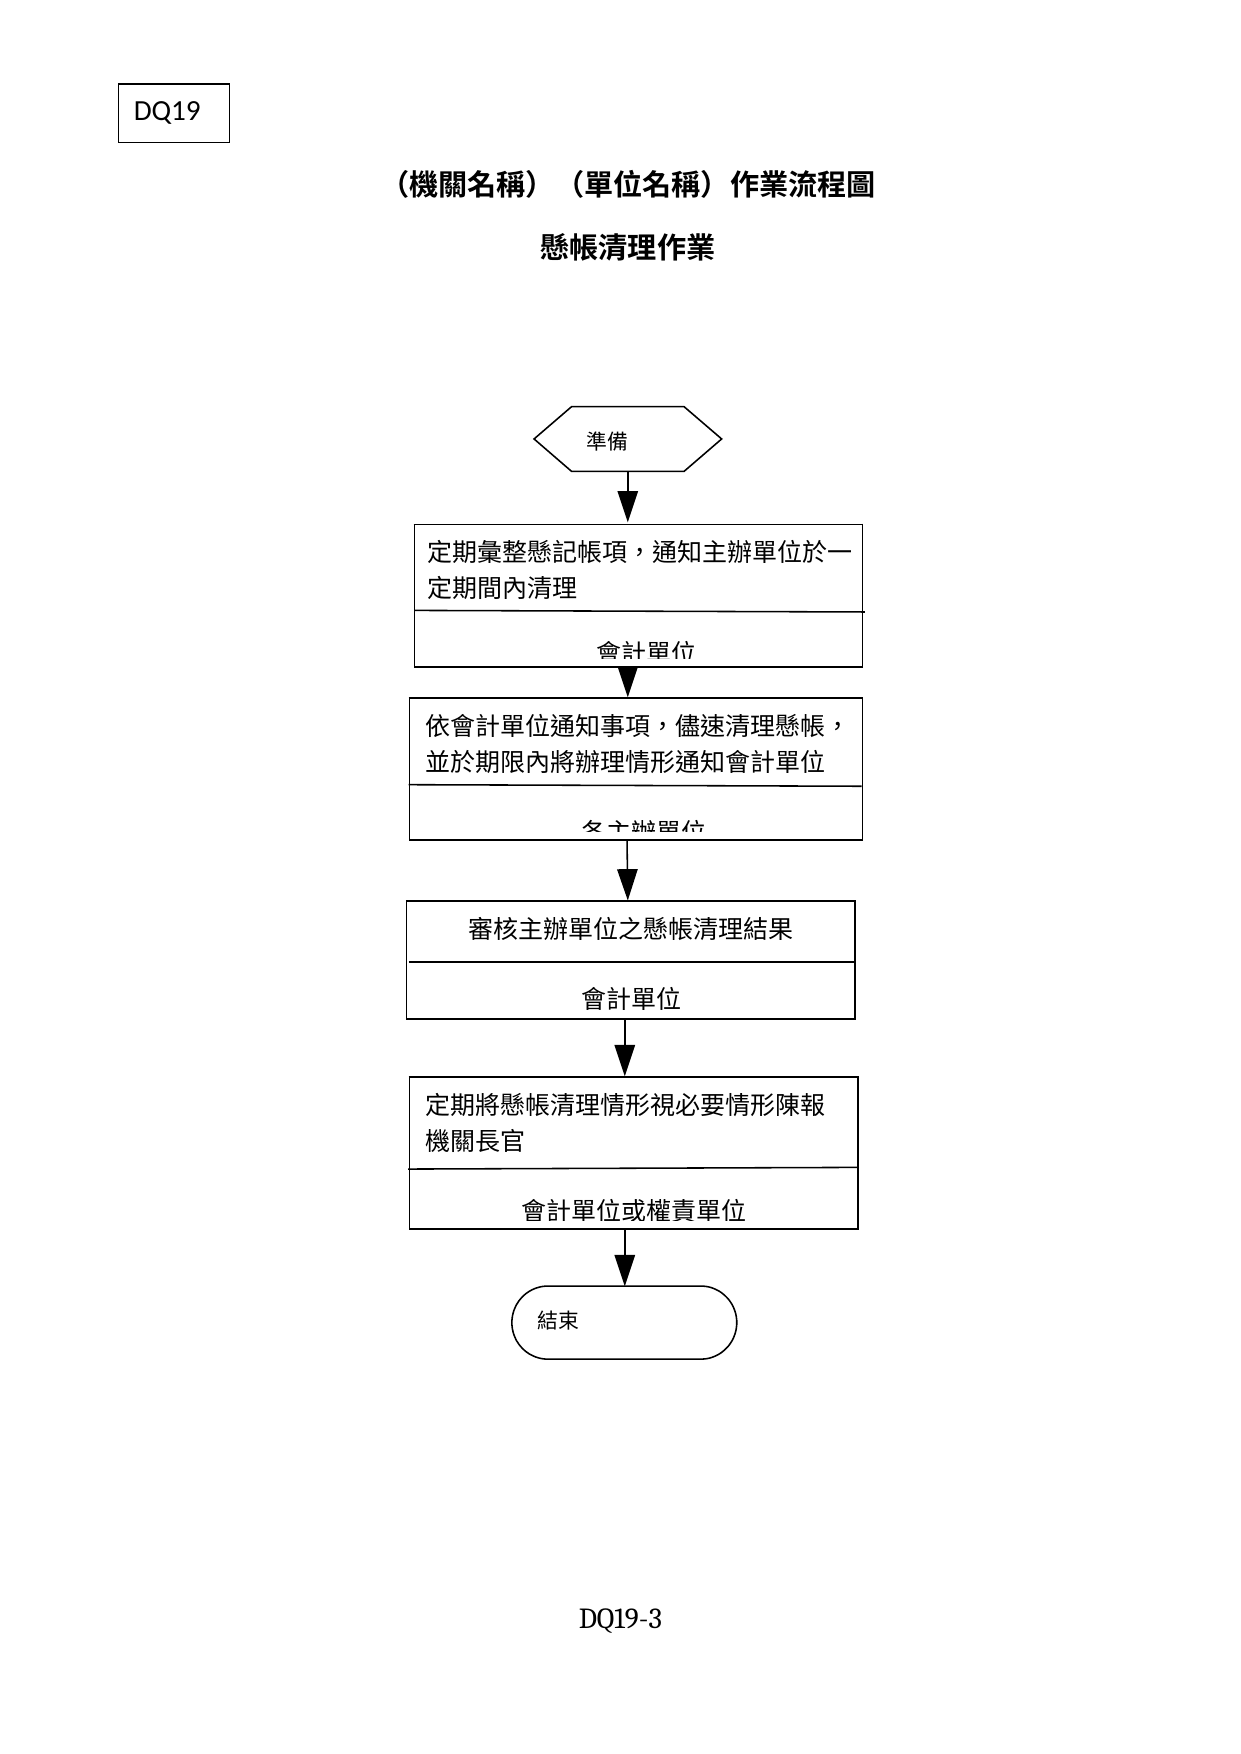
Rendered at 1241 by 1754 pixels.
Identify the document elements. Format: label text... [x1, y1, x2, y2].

text 會計單位 [427, 634, 862, 658]
text 懸帳清理作業 [137, 204, 1066, 266]
text 會計單位或權責單位 [425, 1192, 842, 1221]
text 審核主辦單位之懸帳清理結果 [422, 909, 839, 946]
text 各主辦單位 [425, 813, 862, 832]
text 會計單位 [422, 980, 839, 1011]
text 定期將懸帳清理情形視必要情形陳報機關長官 [425, 1085, 842, 1158]
text （機關名稱）（單位名稱）作業流程圖 [137, 141, 1066, 204]
text 依會計單位通知事項，儘速清理懸帳，並於期限內將辦理情形通知會計單位 [425, 706, 847, 779]
text 定期彙整懸記帳項，通知主辦單位於一定期間內清理 [427, 532, 854, 605]
